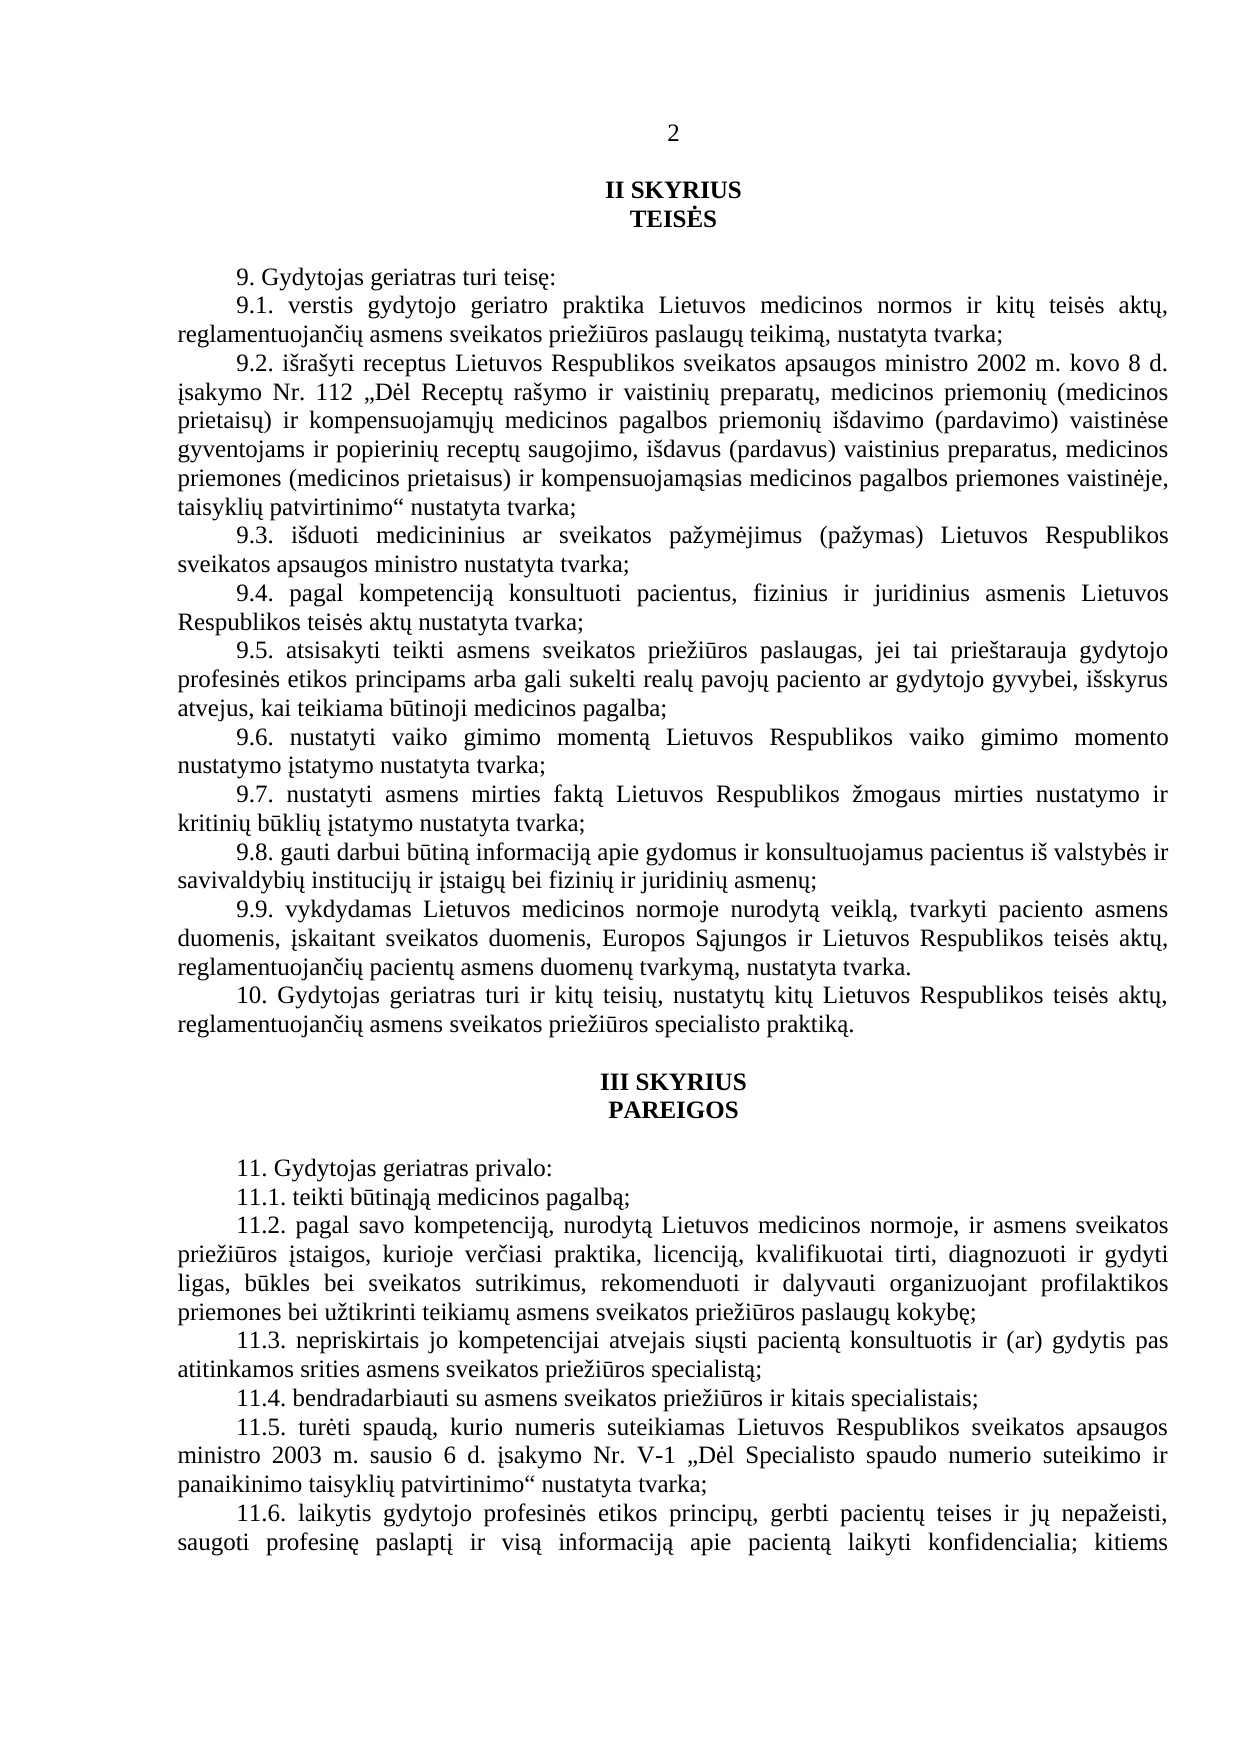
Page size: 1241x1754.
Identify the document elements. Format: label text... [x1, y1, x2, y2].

text 11. Gydytojas geriatras privalo: [177, 1153, 1169, 1182]
text 11.3. nepriskirtais jo kompetencijai atvejais siųsti pacientą konsultuotis ir (ar) gydytis pas atitinkamos srities asmens sveikatos priežiūros specialistą; [177, 1326, 1169, 1383]
text II SKYRIUS [177, 176, 1169, 204]
text 9.6. nustatyti vaiko gimimo momentą Lietuvos Respublikos vaiko gimimo momento nustatymo įstatymo nustatyta tvarka; [177, 722, 1169, 779]
text 11.5. turėti spaudą, kurio numeris suteikiamas Lietuvos Respublikos sveikatos apsaugos ministro 2003 m. sausio 6 d. įsakymo Nr. V-1 „Dėl Specialisto spaudo numerio suteikimo ir panaikinimo taisyklių patvirtinimo“ nustatyta tvarka; [177, 1412, 1169, 1498]
text PAREIGOS [177, 1096, 1169, 1124]
text 11.4. bendradarbiauti su asmens sveikatos priežiūros ir kitais specialistais; [177, 1383, 1169, 1412]
text 9.2. išrašyti receptus Lietuvos Respublikos sveikatos apsaugos ministro 2002 m. kovo 8 d. įsakymo Nr. 112 „Dėl Receptų rašymo ir vaistinių preparatų, medicinos priemonių (medicinos prietaisų) ir kompensuojamųjų medicinos pagalbos priemonių išdavimo (pardavimo) vaistinėse gyventojams ir popierinių receptų saugojimo, išdavus (pardavus) vaistinius preparatus, medicinos priemones (medicinos prietaisus) ir kompensuojamąsias medicinos pagalbos priemones vaistinėje, taisyklių patvirtinimo“ nustatyta tvarka; [177, 348, 1169, 521]
text iii skyrius [177, 1067, 1169, 1096]
text 9.9. vykdydamas Lietuvos medicinos normoje nurodytą veiklą, tvarkyti paciento asmens duomenis, įskaitant sveikatos duomenis, Europos Sąjungos ir Lietuvos Respublikos teisės aktų, reglamentuojančių pacientų asmens duomenų tvarkymą, nustatyta tvarka. [177, 894, 1169, 981]
text 9.5. atsisakyti teikti asmens sveikatos priežiūros paslaugas, jei tai prieštarauja gydytojo profesinės etikos principams arba gali sukelti realų pavojų paciento ar gydytojo gyvybei, išskyrus atvejus, kai teikiama būtinoji medicinos pagalba; [177, 636, 1169, 722]
text 9.8. gauti darbui būtiną informaciją apie gydomus ir konsultuojamus pacientus iš valstybės ir savivaldybių institucijų ir įstaigų bei fizinių ir juridinių asmenų; [177, 837, 1169, 894]
text 9.7. nustatyti asmens mirties faktą Lietuvos Respublikos žmogaus mirties nustatymo ir kritinių būklių įstatymo nustatyta tvarka; [177, 779, 1169, 837]
text 9.1. verstis gydytojo geriatro praktika Lietuvos medicinos normos ir kitų teisės aktų, reglamentuojančių asmens sveikatos priežiūros paslaugų teikimą, nustatyta tvarka; [177, 291, 1169, 348]
text 11.2. pagal savo kompetenciją, nurodytą Lietuvos medicinos normoje, ir asmens sveikatos priežiūros įstaigos, kurioje verčiasi praktika, licenciją, kvalifikuotai tirti, diagnozuoti ir gydyti ligas, būkles bei sveikatos sutrikimus, rekomenduoti ir dalyvauti organizuojant profilaktikos priemones bei užtikrinti teikiamų asmens sveikatos priežiūros paslaugų kokybę; [177, 1211, 1169, 1326]
text 11.1. teikti būtinąją medicinos pagalbą; [177, 1182, 1169, 1211]
text TEISĖS [177, 204, 1169, 233]
text 10. Gydytojas geriatras turi ir kitų teisių, nustatytų kitų Lietuvos Respublikos teisės aktų, reglamentuojančių asmens sveikatos priežiūros specialisto praktiką. [177, 981, 1169, 1038]
text 11.6. laikytis gydytojo profesinės etikos principų, gerbti pacientų teises ir jų nepažeisti, saugoti profesinę paslaptį ir visą informaciją apie pacientą laikyti konfidencialia; kitiems [177, 1498, 1169, 1556]
text 9. Gydytojas geriatras turi teisę: [177, 262, 1169, 291]
text 9.3. išduoti medicininius ar sveikatos pažymėjimus (pažymas) Lietuvos Respublikos sveikatos apsaugos ministro nustatyta tvarka; [177, 521, 1169, 578]
text 9.4. pagal kompetenciją konsultuoti pacientus, fizinius ir juridinius asmenis Lietuvos Respublikos teisės aktų nustatyta tvarka; [177, 578, 1169, 636]
